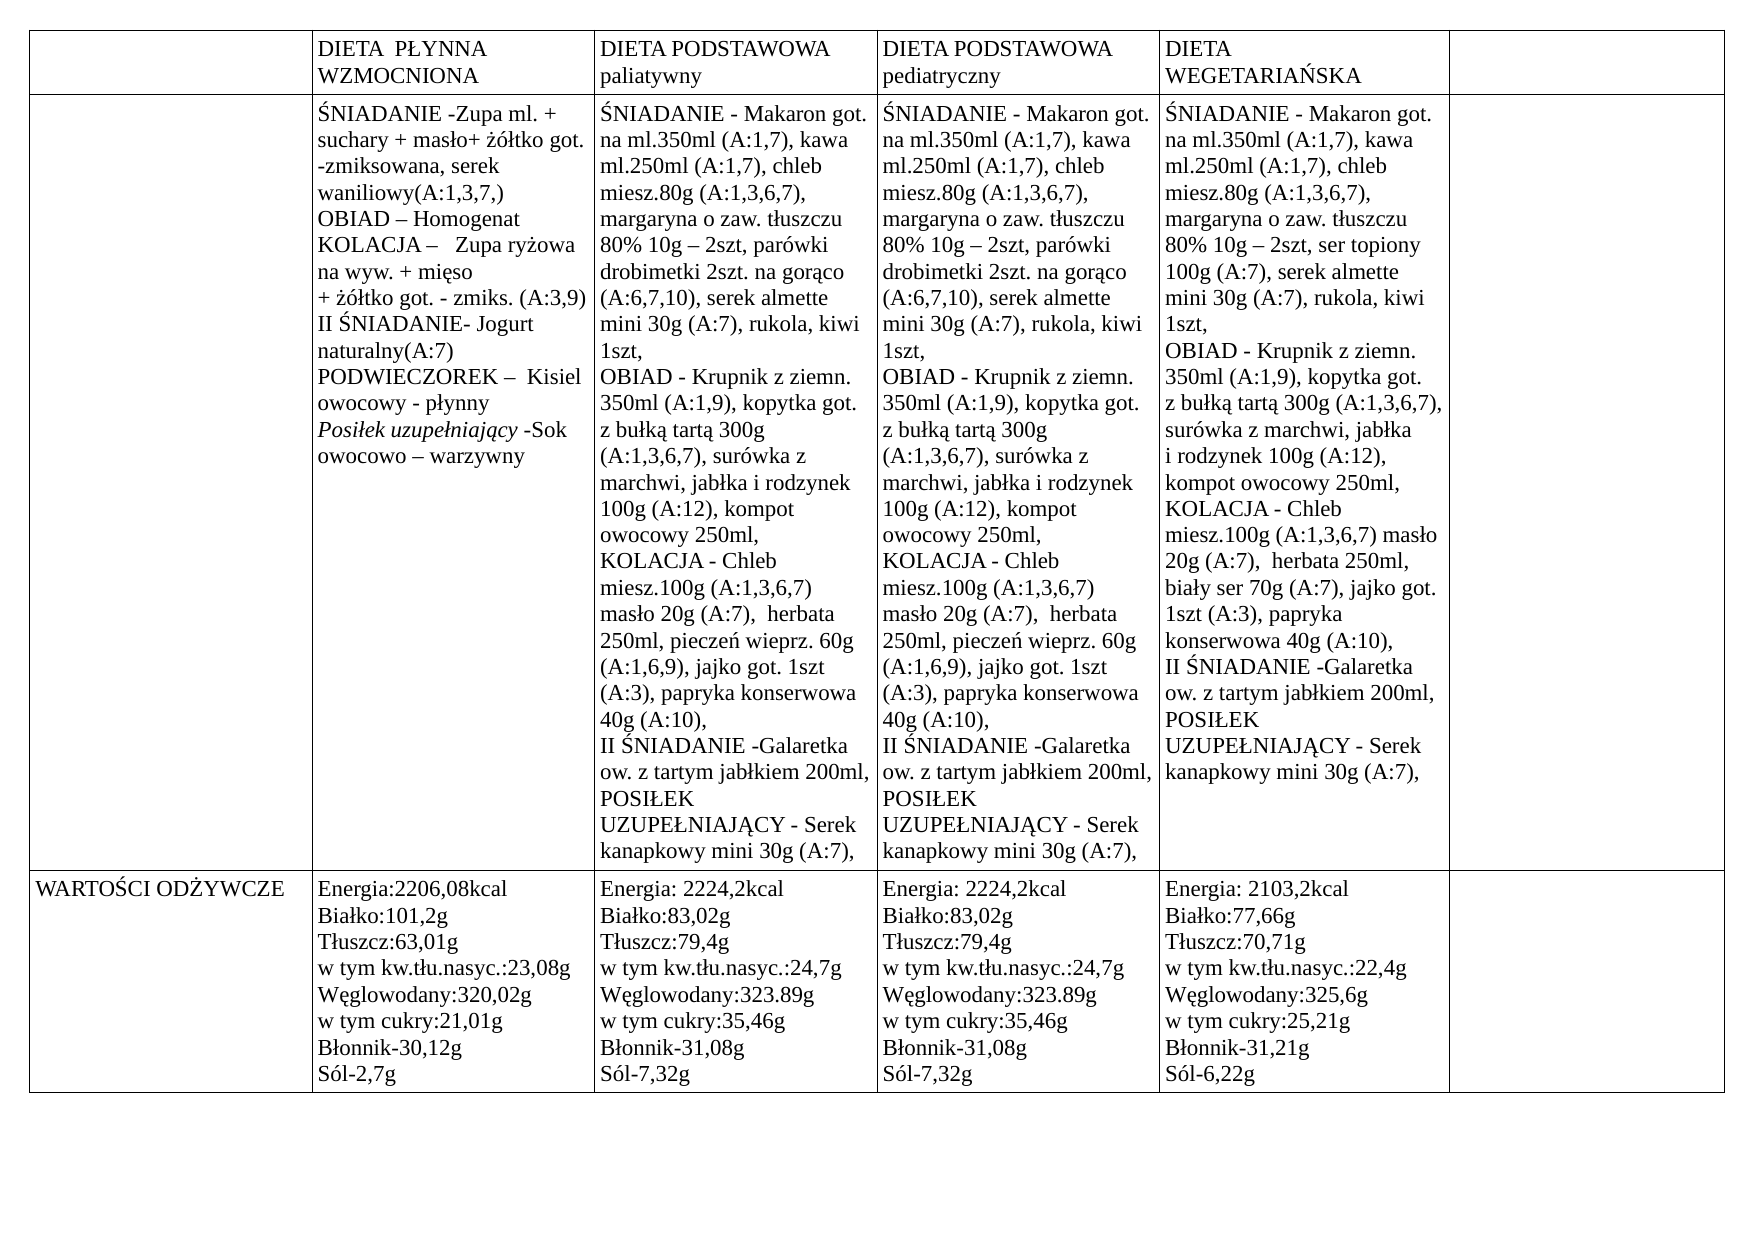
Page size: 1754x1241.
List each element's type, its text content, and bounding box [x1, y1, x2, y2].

table_cell DIETA PODSTAWOWA paliatywny [595, 31, 877, 94]
table_cell [30, 95, 312, 869]
table_cell [1450, 95, 1724, 869]
table_cell ŚNIADANIE - Makaron got. na ml.350ml (A:1,7), kawa ml.250ml (A:1,7), chleb miesz.80g (A:1,3,6,7), margaryna o zaw. tłuszczu 80% 10g – 2szt, parówki drobimetki 2szt. na gorąco (A:6,7,10), serek almette mini 30g (A:7), rukola, kiwi 1szt, OBIAD - Krupnik z ziemn. 350ml (A:1,9), kopytka got. z bułką tartą 300g (A:1,3,6,7), surówka z marchwi, jabłka i rodzynek 100g (A:12), kompot owocowy 250ml, KOLACJA - Chleb miesz.100g (A:1,3,6,7) masło 20g (A:7), herbata 250ml, pieczeń wieprz. 60g (A:1,6,9), jajko got. 1szt (A:3), papryka konserwowa 40g (A:10), II ŚNIADANIE -Galaretka ow. z tartym jabłkiem 200ml, POSIŁEK UZUPEŁNIAJĄCY - Serek kanapkowy mini 30g (A:7), [595, 95, 877, 869]
table_cell Energia: 2103,2kcal Białko:77,66g Tłuszcz:70,71g w tym kw.tłu.nasyc.:22,4g Węglowodany:325,6g w tym cukry:25,21g Błonnik-31,21g Sól-6,22g [1160, 871, 1449, 1092]
table_cell [1450, 871, 1724, 1092]
table_cell DIETA PŁYNNA WZMOCNIONA [313, 31, 594, 94]
table_cell Energia: 2224,2kcal Białko:83,02g Tłuszcz:79,4g w tym kw.tłu.nasyc.:24,7g Węglowodany:323.89g w tym cukry:35,46g Błonnik-31,08g Sól-7,32g [595, 871, 877, 1092]
table_cell DIETA WEGETARIAŃSKA [1160, 31, 1449, 94]
table_cell DIETA PODSTAWOWA pediatryczny [878, 31, 1159, 94]
table_cell [1450, 31, 1724, 94]
table_cell Energia:2206,08kcal Białko:101,2g Tłuszcz:63,01g w tym kw.tłu.nasyc.:23,08g Węglowodany:320,02g w tym cukry:21,01g Błonnik-30,12g Sól-2,7g [313, 871, 594, 1092]
table_cell ŚNIADANIE -Zupa ml. + suchary + masło+ żółtko got. -zmiksowana, serek waniliowy(A:1,3,7,) OBIAD – Homogenat KOLACJA – Zupa ryżowa na wyw. + mięso + żółtko got. - zmiks. (A:3,9) II ŚNIADANIE- Jogurt naturalny(A:7) PODWIECZOREK – Kisiel owocowy - płynny Posiłek uzupełniający -Sok owocowo – warzywny [313, 95, 594, 869]
table_cell ŚNIADANIE - Makaron got. na ml.350ml (A:1,7), kawa ml.250ml (A:1,7), chleb miesz.80g (A:1,3,6,7), margaryna o zaw. tłuszczu 80% 10g – 2szt, ser topiony 100g (A:7), serek almette mini 30g (A:7), rukola, kiwi 1szt, OBIAD - Krupnik z ziemn. 350ml (A:1,9), kopytka got. z bułką tartą 300g (A:1,3,6,7), surówka z marchwi, jabłka i rodzynek 100g (A:12), kompot owocowy 250ml, KOLACJA - Chleb miesz.100g (A:1,3,6,7) masło 20g (A:7), herbata 250ml, biały ser 70g (A:7), jajko got. 1szt (A:3), papryka konserwowa 40g (A:10), II ŚNIADANIE -Galaretka ow. z tartym jabłkiem 200ml, POSIŁEK UZUPEŁNIAJĄCY - Serek kanapkowy mini 30g (A:7), [1160, 95, 1449, 869]
table_cell [30, 31, 312, 94]
table_cell ŚNIADANIE - Makaron got. na ml.350ml (A:1,7), kawa ml.250ml (A:1,7), chleb miesz.80g (A:1,3,6,7), margaryna o zaw. tłuszczu 80% 10g – 2szt, parówki drobimetki 2szt. na gorąco (A:6,7,10), serek almette mini 30g (A:7), rukola, kiwi 1szt, OBIAD - Krupnik z ziemn. 350ml (A:1,9), kopytka got. z bułką tartą 300g (A:1,3,6,7), surówka z marchwi, jabłka i rodzynek 100g (A:12), kompot owocowy 250ml, KOLACJA - Chleb miesz.100g (A:1,3,6,7) masło 20g (A:7), herbata 250ml, pieczeń wieprz. 60g (A:1,6,9), jajko got. 1szt (A:3), papryka konserwowa 40g (A:10), II ŚNIADANIE -Galaretka ow. z tartym jabłkiem 200ml, POSIŁEK UZUPEŁNIAJĄCY - Serek kanapkowy mini 30g (A:7), [878, 95, 1159, 869]
table_cell WARTOŚCI ODŻYWCZE [30, 871, 312, 1092]
table_cell Energia: 2224,2kcal Białko:83,02g Tłuszcz:79,4g w tym kw.tłu.nasyc.:24,7g Węglowodany:323.89g w tym cukry:35,46g Błonnik-31,08g Sól-7,32g [878, 871, 1159, 1092]
